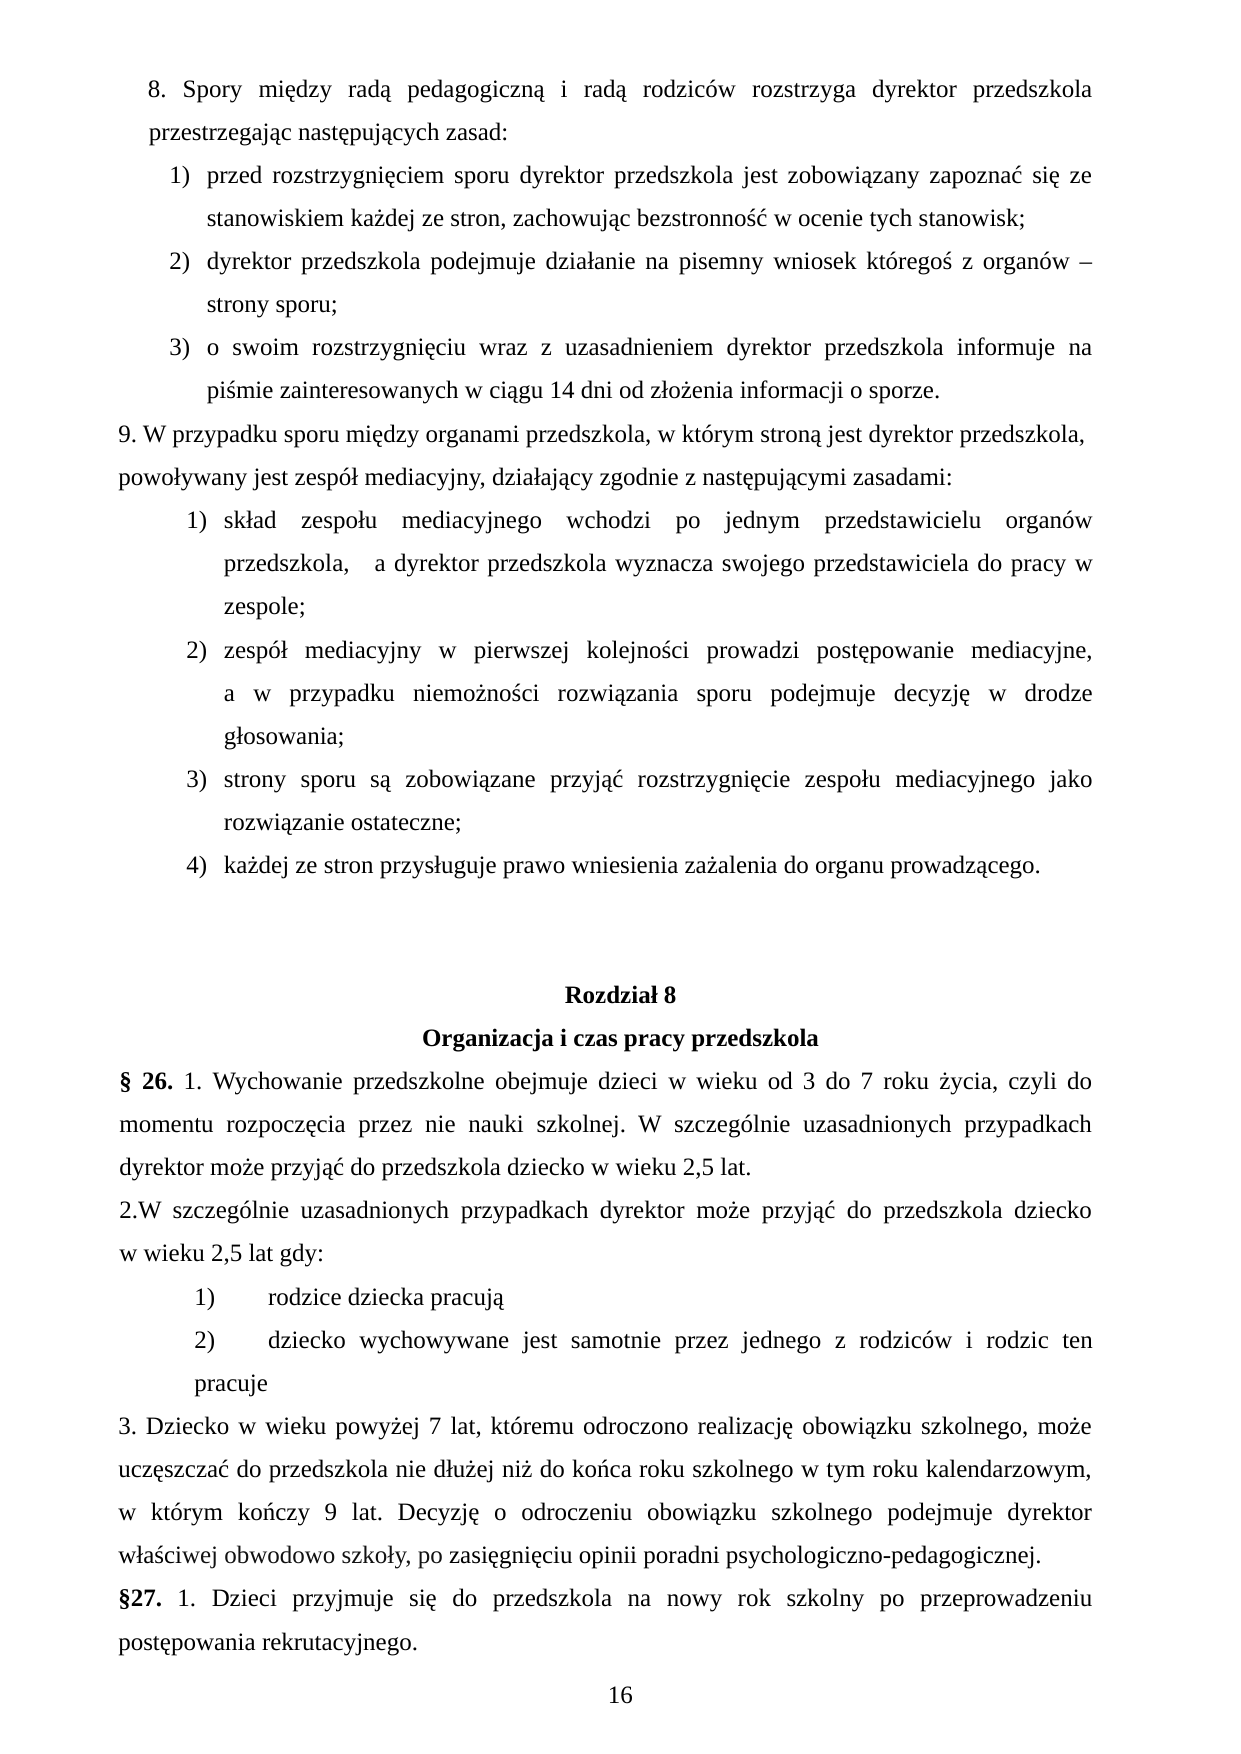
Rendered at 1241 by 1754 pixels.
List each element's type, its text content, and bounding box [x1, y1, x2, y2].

text § 26. 1. Wychowanie przedszkolne obejmuje dzieci w wieku od 3 do 7 roku życia, czyli do momentu rozpoczęcia przez nie nauki szkolnej. W szczególnie uzasadnionych przypadkach dyrektor może przyjąć do przedszkola dziecko w wieku 2,5 lat. [119, 1066, 1093, 1181]
list o swoim rozstrzygnięciu wraz z uzasadnieniem dyrektor przedszkola informuje na piśmie zainteresowanych w ciągu 14 dni od złożenia informacji o sporze. [169, 332, 1093, 404]
subtitle Organizacja i czas pracy przedszkola [148, 1023, 1093, 1052]
list każdej ze stron przysługuje prawo wniesienia zażalenia do organu prowadzącego. [186, 850, 1093, 879]
list rodzice dziecka pracują [194, 1282, 1093, 1310]
list dyrektor przedszkola podejmuje działanie na pisemny wniosek któregoś z organów – strony sporu; [169, 246, 1093, 318]
text 8. Spory między radą pedagogiczną i radą rodziców rozstrzyga dyrektor przedszkola przestrzegając następujących zasad: [148, 74, 1093, 146]
text 2.W szczególnie uzasadnionych przypadkach dyrektor może przyjąć do przedszkola dziecko w wieku 2,5 lat gdy: [119, 1195, 1093, 1267]
text 9. W przypadku sporu między organami przedszkola, w którym stroną jest dyrektor przedszkola, powoływany jest zespół mediacyjny, działający zgodnie z następującymi zasadami: [118, 419, 1094, 491]
list dziecko wychowywane jest samotnie przez jednego z rodziców i rodzic ten pracuje [194, 1325, 1093, 1397]
list strony sporu są zobowiązane przyjąć rozstrzygnięcie zespołu mediacyjnego jako rozwiązanie ostateczne; [186, 764, 1093, 836]
text 3. Dziecko w wieku powyżej 7 lat, któremu odroczono realizację obowiązku szkolnego, może uczęszczać do przedszkola nie dłużej niż do końca roku szkolnego w tym roku kalendarzowym, w którym kończy 9 lat. Decyzję o odroczeniu obowiązku szkolnego podejmuje dyrektor właściwej obwodowo szkoły, po zasięgnięciu opinii poradni psychologiczno-pedagogicznej. [118, 1411, 1093, 1569]
list zespół mediacyjny w pierwszej kolejności prowadzi postępowanie mediacyjne, a w przypadku niemożności rozwiązania sporu podejmuje decyzję w drodze głosowania; [186, 635, 1093, 750]
list skład zespołu mediacyjnego wchodzi po jednym przedstawicielu organów przedszkola, a dyrektor przedszkola wyznacza swojego przedstawiciela do pracy w zespole; [186, 505, 1093, 620]
list przed rozstrzygnięciem sporu dyrektor przedszkola jest zobowiązany zapoznać się ze stanowiskiem każdej ze stron, zachowując bezstronność w ocenie tych stanowisk; [169, 160, 1093, 232]
text Rozdział 8 [148, 980, 1093, 1008]
text §27. 1. Dzieci przyjmuje się do przedszkola na nowy rok szkolny po przeprowadzeniu postępowania rekrutacyjnego. [118, 1583, 1093, 1655]
